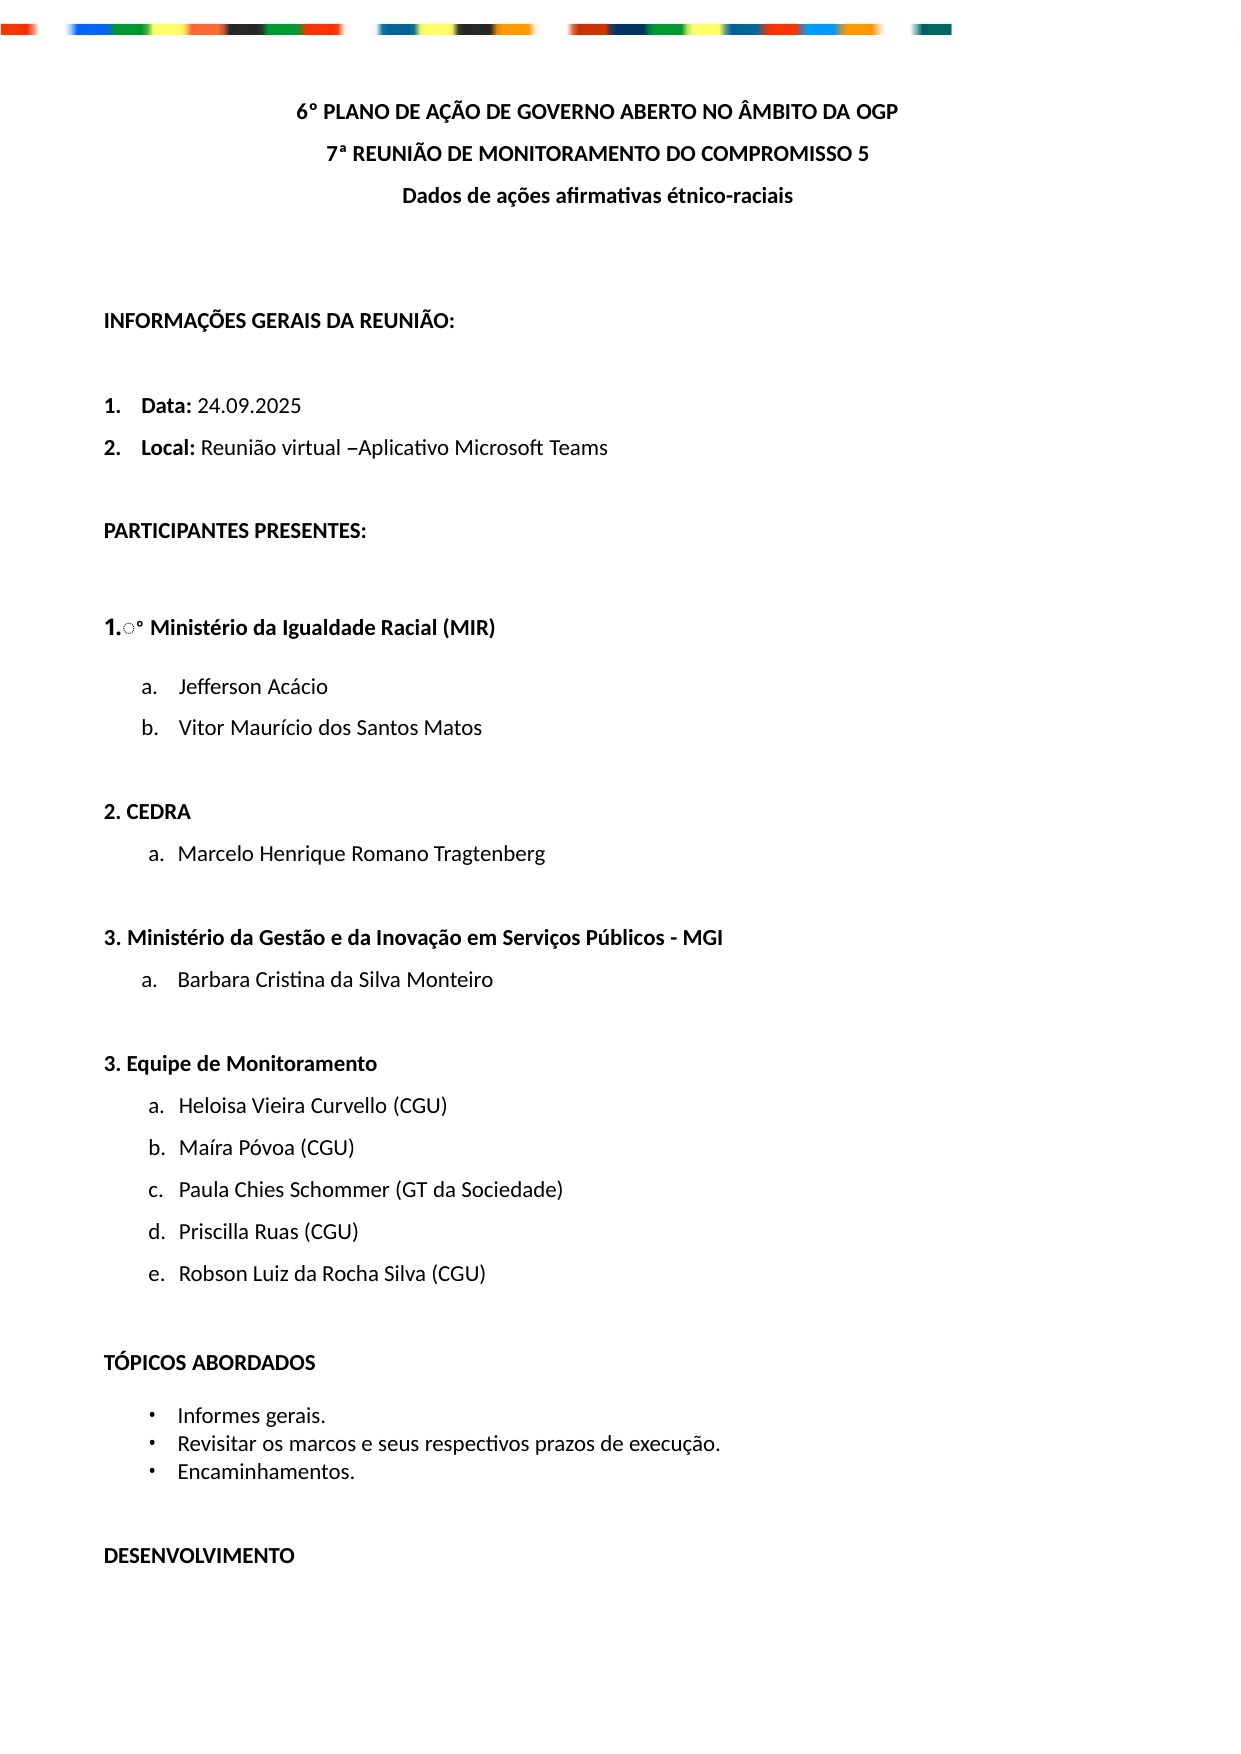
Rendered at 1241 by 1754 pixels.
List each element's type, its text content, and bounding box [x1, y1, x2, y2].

text a. Heloisa Vieira Curvello (CGU) [148, 1091, 473, 1119]
text INFORMAÇÕES GERAIS DA REUNIÃO: [103, 306, 482, 334]
text • [148, 1430, 177, 1455]
text Encaminhamentos. [177, 1457, 749, 1485]
text c. Paula Chies Schommer (GT da Sociedade) [148, 1175, 589, 1203]
text • [148, 1402, 177, 1427]
text TÓPICOS ABORDADOS [103, 1348, 341, 1376]
text . Local: Reunião virtual –Aplicativo Microsoft Teams [115, 432, 637, 461]
text DESENVOLVIMENTO [103, 1541, 323, 1569]
text 3 [103, 1049, 115, 1077]
text 2 [103, 433, 115, 461]
text . Data: 24.09.2025 [115, 391, 327, 419]
text . Ministério da Gestão e da Inovação em Serviços Públicos - MGI [115, 923, 748, 951]
text Revisitar os marcos e seus respectivos prazos de execução. [177, 1429, 749, 1457]
text a. Jefferson Acácio [141, 672, 355, 700]
text 2 [103, 797, 115, 825]
text .ꢀ Ministério da Igualdade Racial (MIR) [115, 613, 502, 641]
text Dados de ações afirmativas étnico-raciais [402, 181, 896, 209]
text • [148, 1458, 177, 1483]
text . CEDRA [115, 797, 202, 825]
text ª REUNIÃO DE MONITORAMENTO DO COMPROMISSO 5 [338, 139, 896, 167]
text 1 [103, 613, 115, 641]
text e. Robson Luiz da Rocha Silva (CGU) [148, 1259, 513, 1287]
text b. Vitor Maurício dos Santos Matos [141, 713, 508, 741]
text 1 [103, 391, 115, 419]
text b. Maíra Póvoa (CGU) [148, 1133, 473, 1161]
text 3 [103, 923, 115, 951]
text º PLANO DE AÇÃO DE GOVERNO ABERTO NO ÂMBITO DA OGP [308, 97, 925, 125]
text a. Marcelo Henrique Romano Tragtenberg [148, 839, 573, 867]
text PARTICIPANTES PRESENTES: [103, 516, 396, 544]
text 7 [326, 139, 338, 167]
text Informes gerais. [177, 1401, 749, 1429]
text a. Barbara Cristina da Silva Monteiro [141, 965, 520, 993]
text 6 [296, 97, 308, 125]
text d. Priscilla Ruas (CGU) [148, 1217, 589, 1245]
text . Equipe de Monitoramento [115, 1049, 403, 1077]
